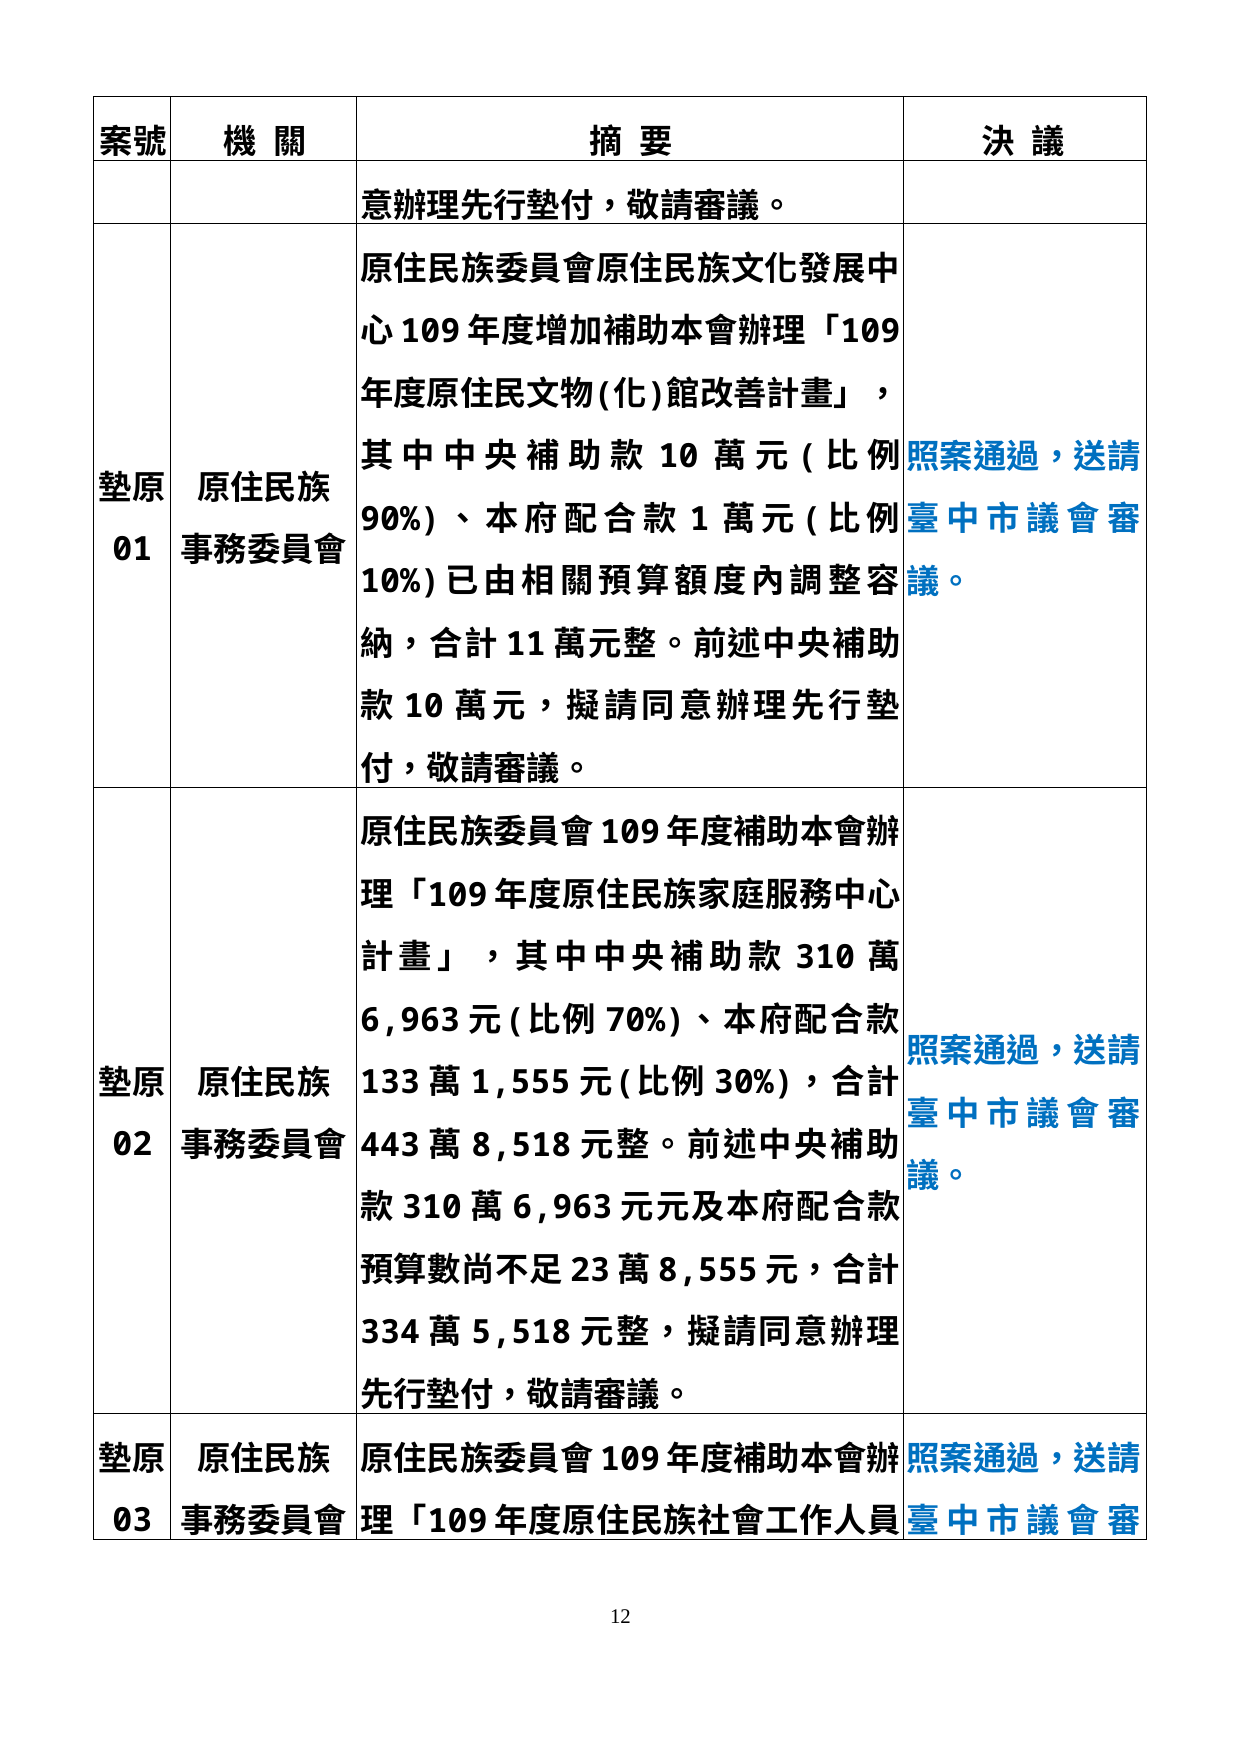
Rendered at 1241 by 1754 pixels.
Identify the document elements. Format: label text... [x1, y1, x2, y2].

table_cell 照案通過，送請臺中市議會審 [904, 1414, 1146, 1539]
table_header 摘 要 [357, 97, 903, 160]
table_cell 原住民族 事務委員會 [171, 224, 356, 787]
table_cell 原住民族委員會109年度補助本會辦理「109年度原住民族家庭服務中心計畫」，其中中央補助款310萬6,963元(比例70%)、本府配合款133萬1,555元(比例30%)，合計443萬8,518元整。前述中央補助款310萬6,963元元及本府配合款預算數尚不足23萬8,555元，合計334萬5,518元整，擬請同意辦理先行墊付，敬請審議。 [357, 788, 903, 1413]
table_cell 墊原03 [94, 1414, 170, 1539]
table_cell 墊原02 [94, 788, 170, 1413]
table_cell 原住民族 事務委員會 [171, 788, 356, 1413]
table_cell 墊原01 [94, 224, 170, 787]
table_cell [94, 161, 170, 223]
table_cell 意辦理先行墊付，敬請審議。 [357, 161, 903, 223]
table_header 機 關 [171, 97, 356, 160]
table_cell [904, 161, 1146, 223]
table_cell 照案通過，送請臺中市議會審議。 [904, 788, 1146, 1413]
table_cell 照案通過，送請臺中市議會審議。 [904, 224, 1146, 787]
table_cell 原住民族 事務委員會 [171, 1414, 356, 1539]
table_header 案號 [94, 97, 170, 160]
table_cell 原住民族委員會109年度補助本會辦理「109年度原住民族社會工作人員 [357, 1414, 903, 1539]
table_cell 原住民族委員會原住民族文化發展中心109年度增加補助本會辦理「109年度原住民文物(化)館改善計畫」，其中中央補助款10萬元(比例90%)、本府配合款1萬元(比例10%)已由相關預算額度內調整容納，合計11萬元整。前述中央補助款10萬元，擬請同意辦理先行墊付，敬請審議。 [357, 224, 903, 787]
table_cell [171, 161, 356, 223]
table_header 決 議 [904, 97, 1146, 160]
